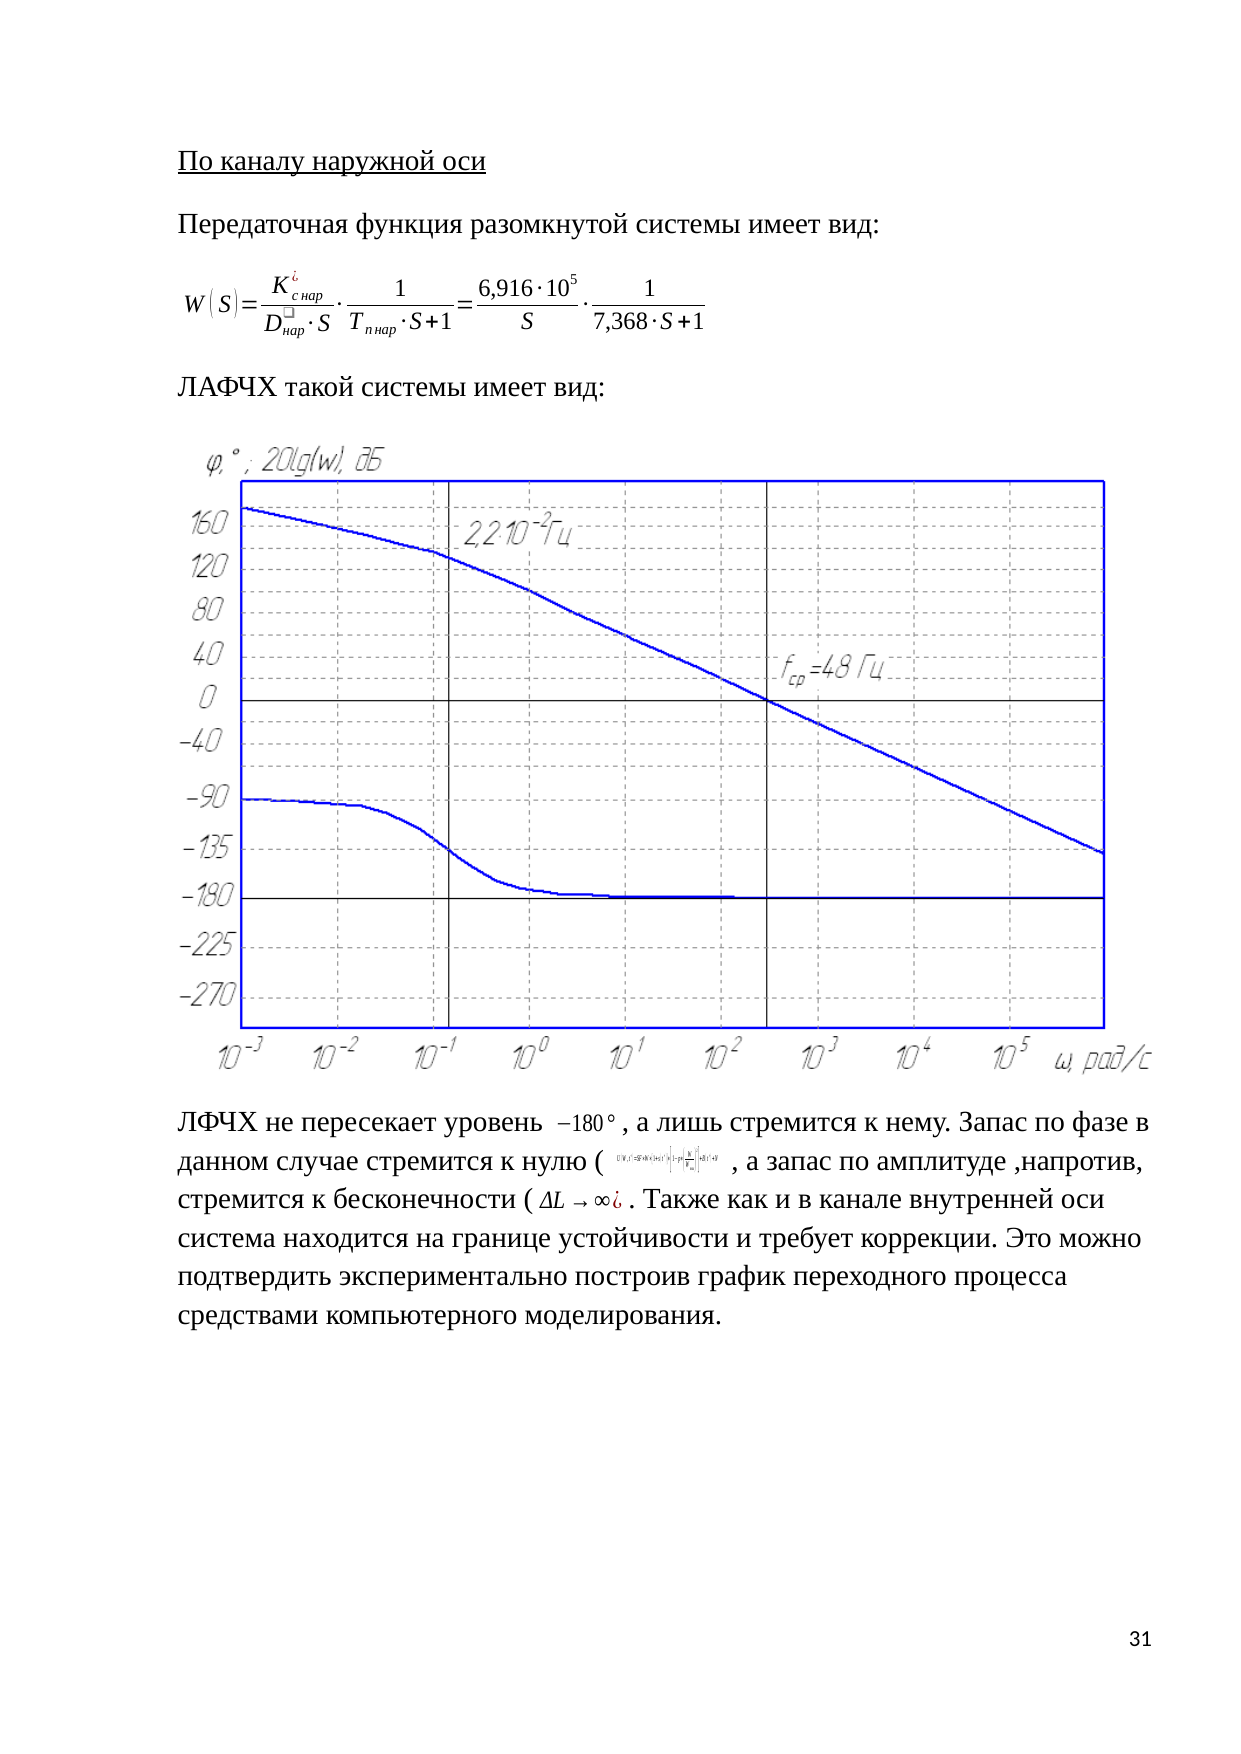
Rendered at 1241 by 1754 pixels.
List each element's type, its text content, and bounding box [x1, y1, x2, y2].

text По каналу наружной оси [177, 143, 1152, 177]
text ЛАФЧХ такой системы имеет вид: [177, 369, 1152, 402]
text Передаточная функция разомкнутой системы имеет вид: [177, 207, 1152, 240]
text ЛФЧХ не пересекает уровень , а лишь стремится к нему. Запас по фазе в данном случае стремится к нулю (, а запас по амплитуде ,напротив, стремится к бесконечности (. Также как и в канале внутренней оси система находится на границе устойчивости и требует коррекции. Это можно подтвердить экспериментально построив график переходного процесса средствами компьютерного моделирования. [177, 1104, 1152, 1331]
picture [177, 432, 1152, 1076]
